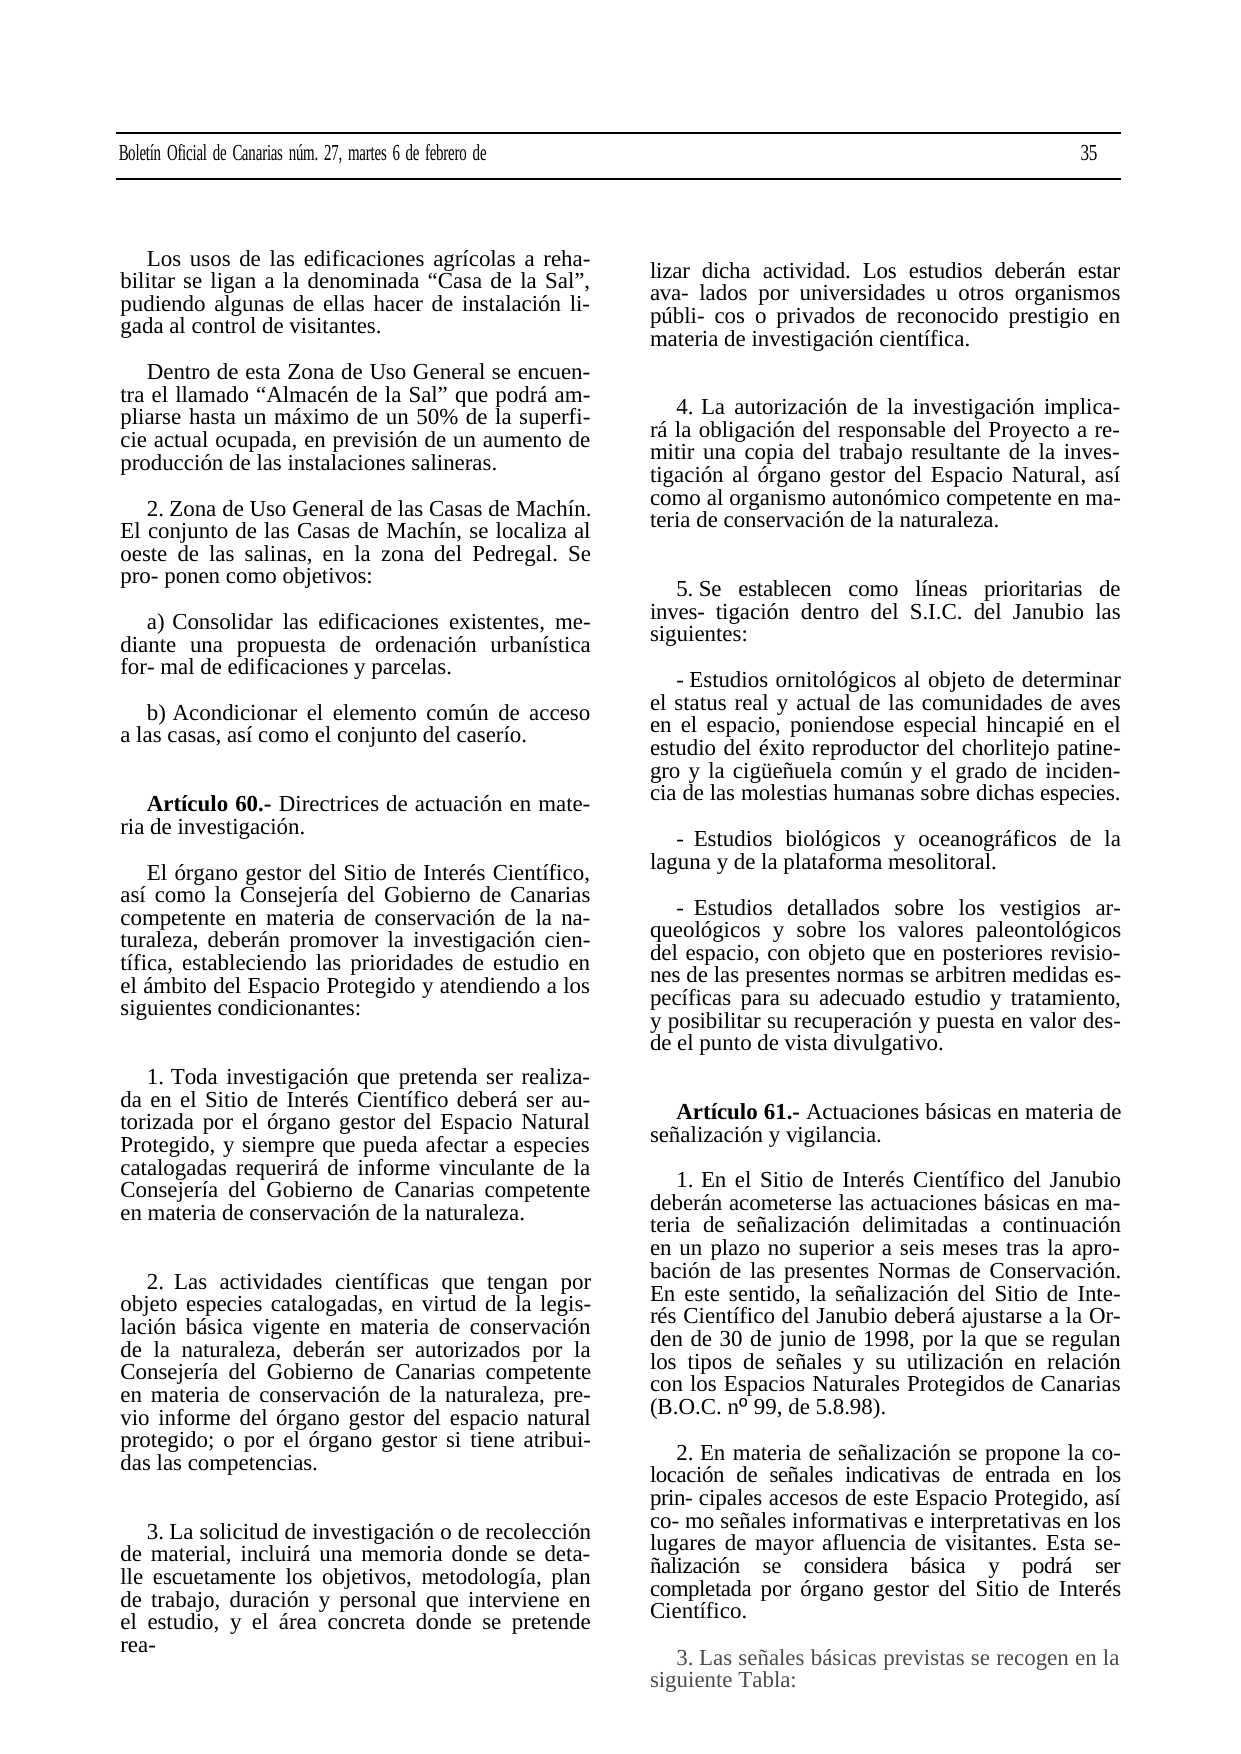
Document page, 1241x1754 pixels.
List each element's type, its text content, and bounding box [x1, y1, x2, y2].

list Estudios ornitológicos al objeto de determinar el status real y actual de las comunidades de aves en el espacio, poniendose especial hincapié en el estudio del éxito reproductor del chorlitejo patine- gro y la cigüeñuela común y el grado de inciden- cia de las molestias humanas sobre dichas especies. [650, 670, 1121, 806]
list Zona de Uso General de las Casas de Machín. El conjunto de las Casas de Machín, se localiza al oeste de las salinas, en la zona del Pedregal. Se pro- ponen como objetivos: [120, 498, 591, 589]
list Estudios detallados sobre los vestigios ar- queológicos y sobre los valores paleontológicos del espacio, con objeto que en posteriores revisio- nes de las presentes normas se arbitren medidas es- pecíficas para su adecuado estudio y tratamiento, y posibilitar su recuperación y puesta en valor des- de el punto de vista divulgativo. [650, 897, 1122, 1056]
list La autorización de la investigación implica- rá la obligación del responsable del Proyecto a re- mitir una copia del trabajo resultante de la inves- tigación al órgano gestor del Espacio Natural, así como al organismo autonómico competente en ma- teria de conservación de la naturaleza. [650, 397, 1121, 533]
text Los usos de las edificaciones agrícolas a reha- bilitar se ligan a la denominada “Casa de la Sal”, pudiendo algunas de ellas hacer de instalación li- gada al control de visitantes. [120, 248, 591, 339]
list Acondicionar el elemento común de acceso a las casas, así como el conjunto del caserío. [120, 703, 591, 748]
list Estudios biológicos y oceanográficos de la laguna y de la plataforma mesolitoral. [650, 829, 1122, 874]
list Las señales básicas previstas se recogen en la siguiente Tabla: [650, 1647, 1121, 1692]
text El órgano gestor del Sitio de Interés Científico, así como la Consejería del Gobierno de Canarias competente en materia de conservación de la na- turaleza, deberán promover la investigación cien- tífica, estableciendo las prioridades de estudio en el ámbito del Espacio Protegido y atendiendo a los siguientes condicionantes: [120, 862, 591, 1021]
list La solicitud de investigación o de recolección de material, incluirá una memoria donde se deta- lle escuetamente los objetivos, metodología, plan de trabajo, duración y personal que interviene en el estudio, y el área concreta donde se pretende rea- [120, 1521, 591, 1657]
list En materia de señalización se propone la co- locación de señales indicativas de entrada en los prin- cipales accesos de este Espacio Protegido, así co- mo señales informativas e interpretativas en los lugares de mayor afluencia de visitantes. Esta se- ñalización se considera básica y podrá ser completada por órgano gestor del Sitio de Interés Científico. [650, 1442, 1122, 1624]
text Artículo 60.- Directrices de actuación en mate- ria de investigación. [120, 794, 591, 839]
list Las actividades científicas que tengan por objeto especies catalogadas, en virtud de la legis- lación básica vigente en materia de conservación de la naturaleza, deberán ser autorizados por la Consejería del Gobierno de Canarias competente en materia de conservación de la naturaleza, pre- vio informe del órgano gestor del espacio natural protegido; o por el órgano gestor si tiene atribui- das las competencias. [120, 1271, 592, 1476]
text Artículo 61.- Actuaciones básicas en materia de señalización y vigilancia. [650, 1102, 1121, 1147]
list Toda investigación que pretenda ser realiza- da en el Sitio de Interés Científico deberá ser au- torizada por el órgano gestor del Espacio Natural Protegido, y siempre que pueda afectar a especies catalogadas requerirá de informe vinculante de la Consejería del Gobierno de Canarias competente en materia de conservación de la naturaleza. [120, 1067, 591, 1226]
list Consolidar las edificaciones existentes, me- diante una propuesta de ordenación urbanística for- mal de edificaciones y parcelas. [120, 612, 591, 680]
text Dentro de esta Zona de Uso General se encuen- tra el llamado “Almacén de la Sal” que podrá am- pliarse hasta un máximo de un 50% de la superfi- cie actual ocupada, en previsión de un aumento de producción de las instalaciones salineras. [120, 362, 591, 475]
text lizar dicha actividad. Los estudios deberán estar ava- lados por universidades u otros organismos públi- cos o privados de reconocido prestigio en materia de investigación científica. [650, 260, 1121, 351]
list Se establecen como líneas prioritarias de inves- tigación dentro del S.I.C. del Janubio las siguientes: [650, 579, 1121, 647]
list En el Sitio de Interés Científico del Janubio deberán acometerse las actuaciones básicas en ma- teria de señalización delimitadas a continuación en un plazo no superior a seis meses tras la apro- bación de las presentes Normas de Conservación. En este sentido, la señalización del Sitio de Inte- rés Científico del Janubio deberá ajustarse a la Or- den de 30 de junio de 1998, por la que se regulan los tipos de señales y su utilización en relación con los Espacios Naturales Protegidos de Canarias (B.O.C. nº 99, de 5.8.98). [650, 1170, 1122, 1420]
